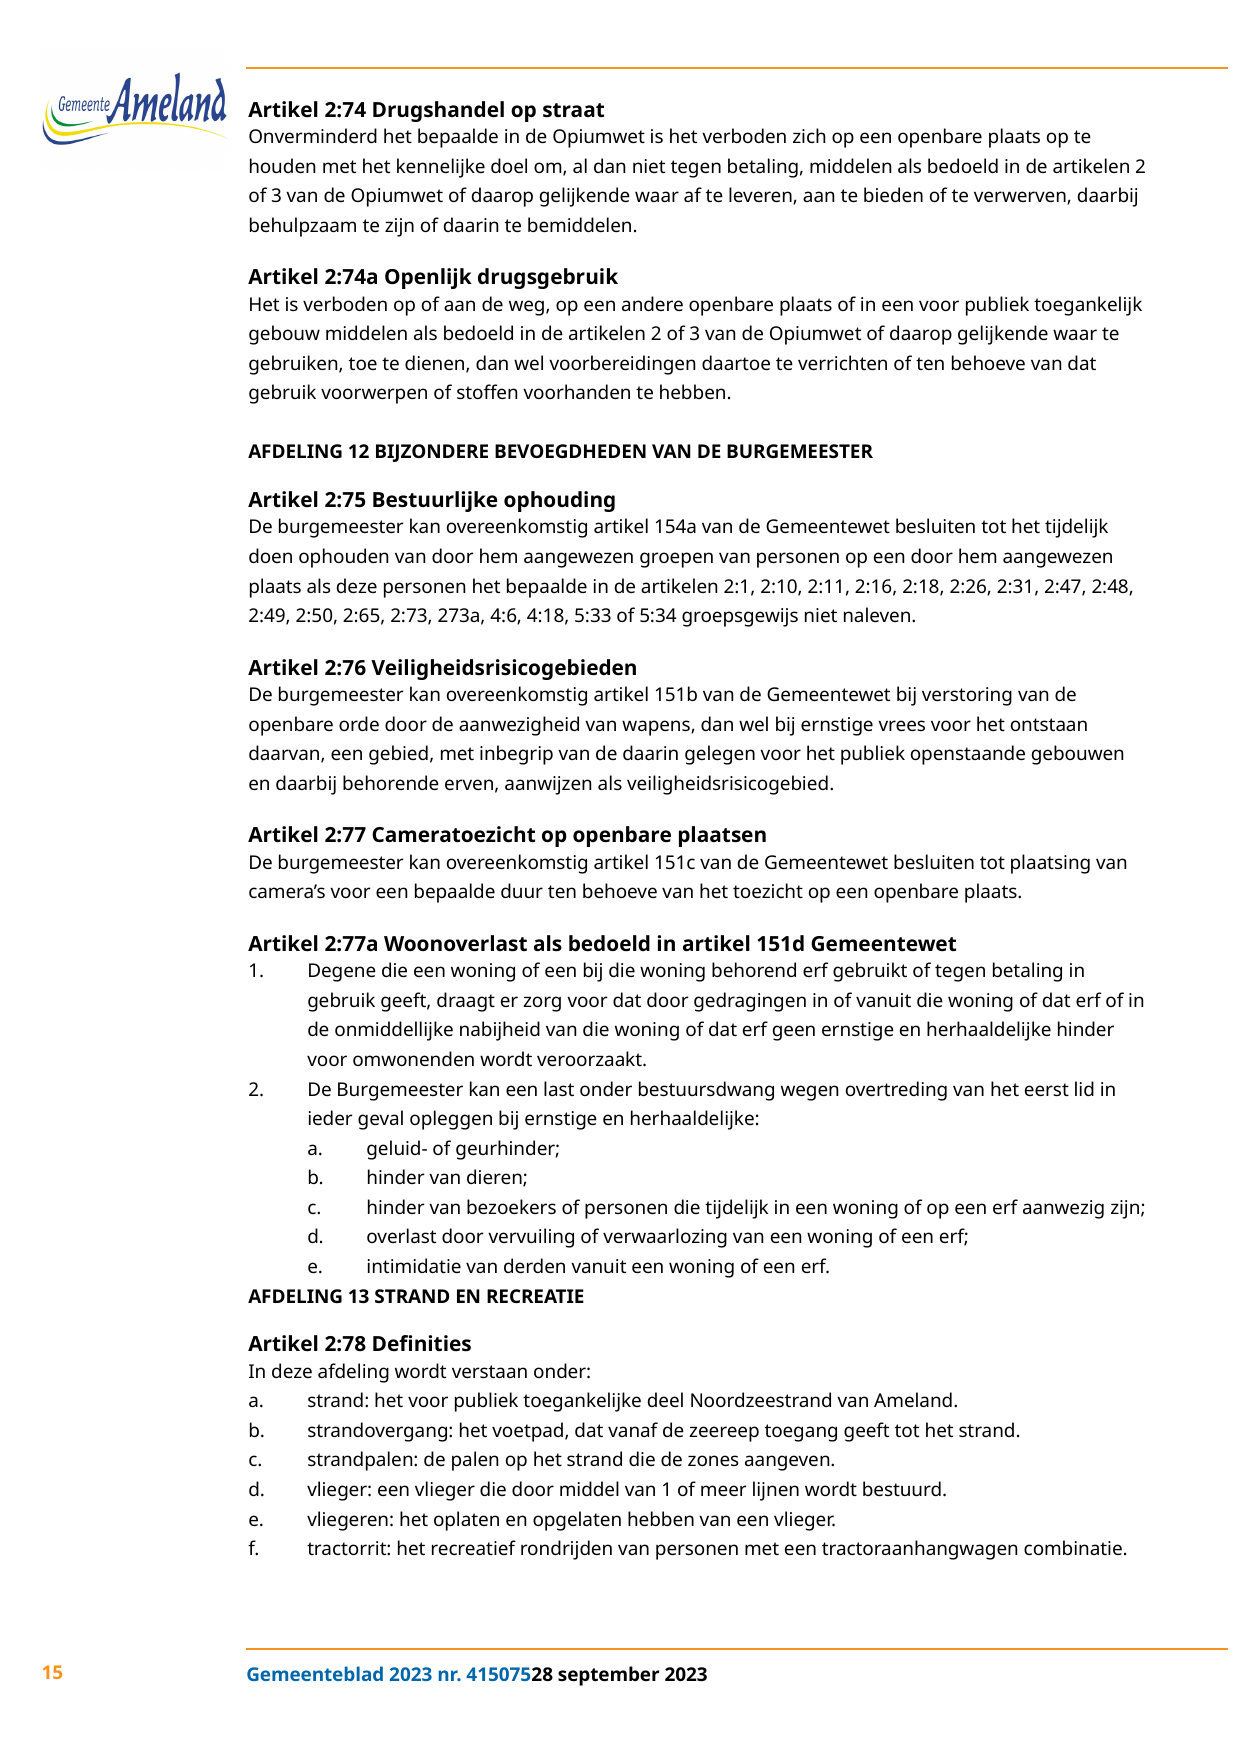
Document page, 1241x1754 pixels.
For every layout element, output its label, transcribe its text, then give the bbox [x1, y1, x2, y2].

list strand: het voor publiek toegankelijke deel Noordzeestrand van Ameland. [248, 1387, 1152, 1413]
text Onverminderd het bepaalde in de Opiumwet is het verboden zich op een openbare plaats op te houden met het kennelijke doel om, al dan niet tegen betaling, middelen als bedoeld in de artikelen 2 of 3 van de Opiumwet of daarop gelijkende waar af te leveren, aan te bieden of te verwerven, daarbij behulpzaam te zijn of daarin te bemiddelen. [248, 123, 1152, 238]
picture [41, 47, 231, 172]
list hinder van dieren; [307, 1164, 1152, 1190]
list intimidatie van derden vanuit een woning of een erf. [307, 1253, 1152, 1279]
text AFDELING 13 STRAND EN RECREATIE [248, 1283, 1152, 1308]
text Artikel 2:76 Veiligheidsrisicogebieden [248, 653, 1152, 681]
text Artikel 2:78 Definities [248, 1329, 1152, 1358]
text In deze afdeling wordt verstaan onder: [248, 1358, 1152, 1383]
text Artikel 2:74a Openlijk drugsgebruik [248, 262, 1152, 291]
list vliegeren: het oplaten en opgelaten hebben van een vlieger. [248, 1506, 1152, 1531]
list vlieger: een vlieger die door middel van 1 of meer lijnen wordt bestuurd. [248, 1476, 1152, 1502]
list Degene die een woning of een bij die woning behorend erf gebruikt of tegen betaling in gebruik geeft, draagt er zorg voor dat door gedragingen in of vanuit die woning of dat erf of in de onmiddellijke nabijheid van die woning of dat erf geen ernstige en herhaaldelijke hinder voor omwonenden wordt veroorzaakt. [248, 957, 1152, 1072]
list overlast door vervuiling of verwaarlozing van een woning of een erf; [307, 1224, 1152, 1249]
list tractorrit: het recreatief rondrijden van personen met een tractoraanhangwagen combinatie. [248, 1535, 1152, 1561]
list strandpalen: de palen op het strand die de zones aangeven. [248, 1447, 1152, 1472]
text De burgemeester kan overeenkomstig artikel 154a van de Gemeentewet besluiten tot het tijdelijk doen ophouden van door hem aangewezen groepen van personen op een door hem aangewezen plaats als deze personen het bepaalde in de artikelen 2:1, 2:10, 2:11, 2:16, 2:18, 2:26, 2:31, 2:47, 2:48, 2:49, 2:50, 2:65, 2:73, 273a, 4:6, 4:18, 5:33 of 5:34 groepsgewijs niet naleven. [248, 514, 1152, 628]
list hinder van bezoekers of personen die tijdelijk in een woning of op een erf aanwezig zijn; [307, 1194, 1152, 1220]
text Het is verboden op of aan de weg, op een andere openbare plaats of in een voor publiek toegankelijk gebouw middelen als bedoeld in de artikelen 2 of 3 van de Opiumwet of daarop gelijkende waar te gebruiken, toe te dienen, dan wel voorbereidingen daartoe te verrichten of ten behoeve van dat gebruik voorwerpen of stoffen voorhanden te hebben. [248, 291, 1152, 405]
text AFDELING 12 BIJZONDERE BEVOEGDHEDEN VAN DE BURGEMEESTER [248, 439, 1152, 464]
text Artikel 2:75 Bestuurlijke ophouding [248, 485, 1152, 514]
text Artikel 2:77a Woonoverlast als bedoeld in artikel 151d Gemeentewet [248, 929, 1152, 957]
list De Burgemeester kan een last onder bestuursdwang wegen overtreding van het eerst lid in ieder geval opleggen bij ernstige en herhaaldelijke: [248, 1076, 1152, 1131]
text De burgemeester kan overeenkomstig artikel 151b van de Gemeentewet bij verstoring van de openbare orde door de aanwezigheid van wapens, dan wel bij ernstige vrees voor het ontstaan daarvan, een gebied, met inbegrip van de daarin gelegen voor het publiek openstaande gebouwen en daarbij behorende erven, aanwijzen als veiligheidsrisicogebied. [248, 681, 1152, 796]
text Artikel 2:74 Drugshandel op straat [248, 95, 1152, 123]
text De burgemeester kan overeenkomstig artikel 151c van de Gemeentewet besluiten tot plaatsing van camera’s voor een bepaalde duur ten behoeve van het toezicht op een openbare plaats. [248, 849, 1152, 904]
text Artikel 2:77 Cameratoezicht op openbare plaatsen [248, 821, 1152, 849]
list geluid- of geurhinder; [307, 1135, 1152, 1161]
list strandovergang: het voetpad, dat vanaf de zeereep toegang geeft tot het strand. [248, 1417, 1152, 1443]
